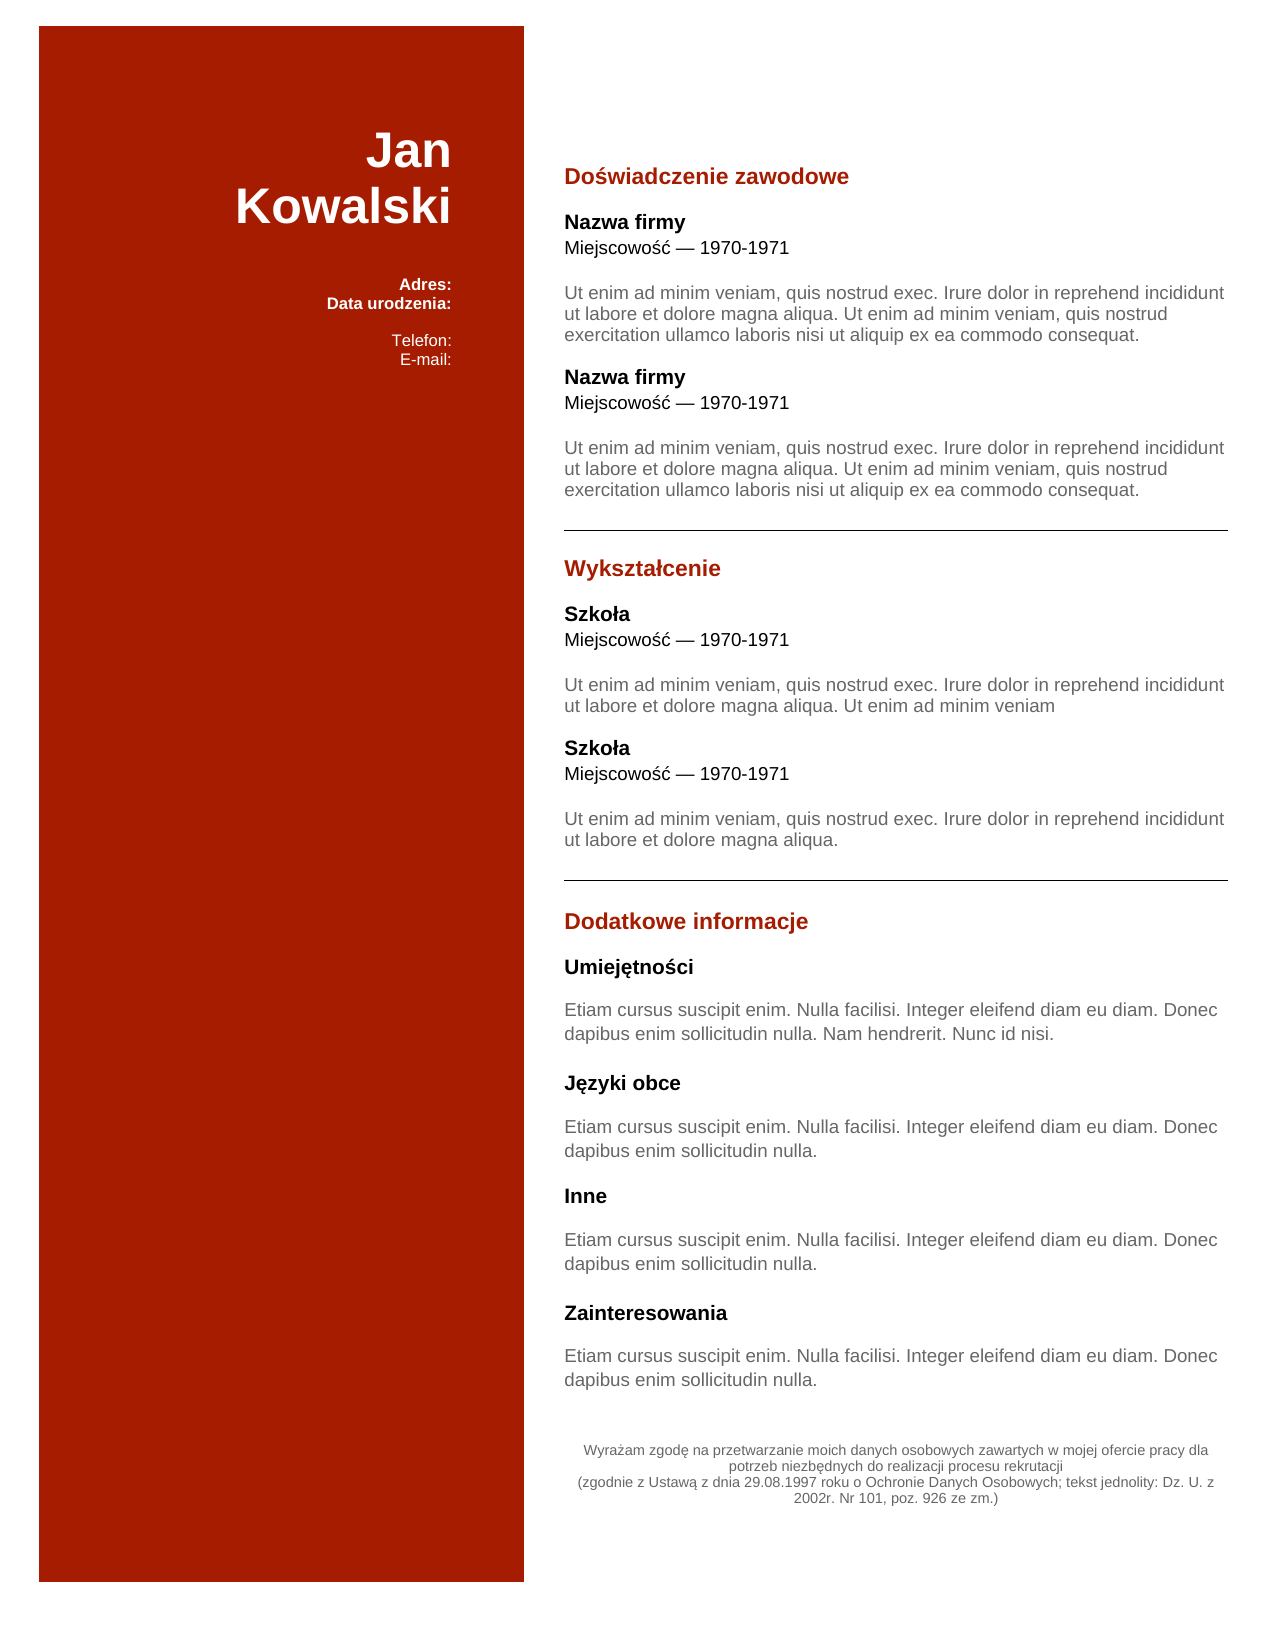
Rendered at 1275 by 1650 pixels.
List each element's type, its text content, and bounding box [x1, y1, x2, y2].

table_header Jan Kowalski Adres: Data urodzenia: Telefon: E-mail: [39, 26, 524, 1582]
table_header Doświadczenie zawodowe Nazwa firmy Miejscowość — 1970-1971 Ut enim ad minim veniam, quis nostrud exec. Irure dolor in reprehend incididunt ut labore et dolore magna aliqua. Ut enim ad minim veniam, quis nostrud exercitation ullamco laboris nisi ut aliquip ex ea commodo consequat. Nazwa firmy Miejscowość — 1970-1971 Ut enim ad minim veniam, quis nostrud exec. Irure dolor in reprehend incididunt ut labore et dolore magna aliqua. Ut enim ad minim veniam, quis nostrud exercitation ullamco laboris nisi ut aliquip ex ea commodo consequat. Wykształcenie Szkoła Miejscowość — 1970-1971 Ut enim ad minim veniam, quis nostrud exec. Irure dolor in reprehend incididunt ut labore et dolore magna aliqua. Ut enim ad minim veniam Szkoła Miejscowość — 1970-1971 Ut enim ad minim veniam, quis nostrud exec. Irure dolor in reprehend incididunt ut labore et dolore magna aliqua. Dodatkowe informacje Umiejętności Etiam cursus suscipit enim. Nulla facilisi. Integer eleifend diam eu diam. Donec dapibus enim sollicitudin nulla. Nam hendrerit. Nunc id nisi. Języki obce Etiam cursus suscipit enim. Nulla facilisi. Integer eleifend diam eu diam. Donec dapibus enim sollicitudin nulla. Inne Etiam cursus suscipit enim. Nulla facilisi. Integer eleifend diam eu diam. Donec dapibus enim sollicitudin nulla. Zainteresowania Etiam cursus suscipit enim. Nulla facilisi. Integer eleifend diam eu diam. Donec dapibus enim sollicitudin nulla. Wyrażam zgodę na przetwarzanie moich danych osobowych zawartych w mojej ofercie pracy dla potrzeb niezbędnych do realizacji procesu rekrutacji (zgodnie z Ustawą z dnia 29.08.1997 roku o Ochronie Danych Osobowych; tekst jednolity: Dz. U. z 2002r. Nr 101, poz. 926 ze zm.) [529, 29, 1263, 1582]
